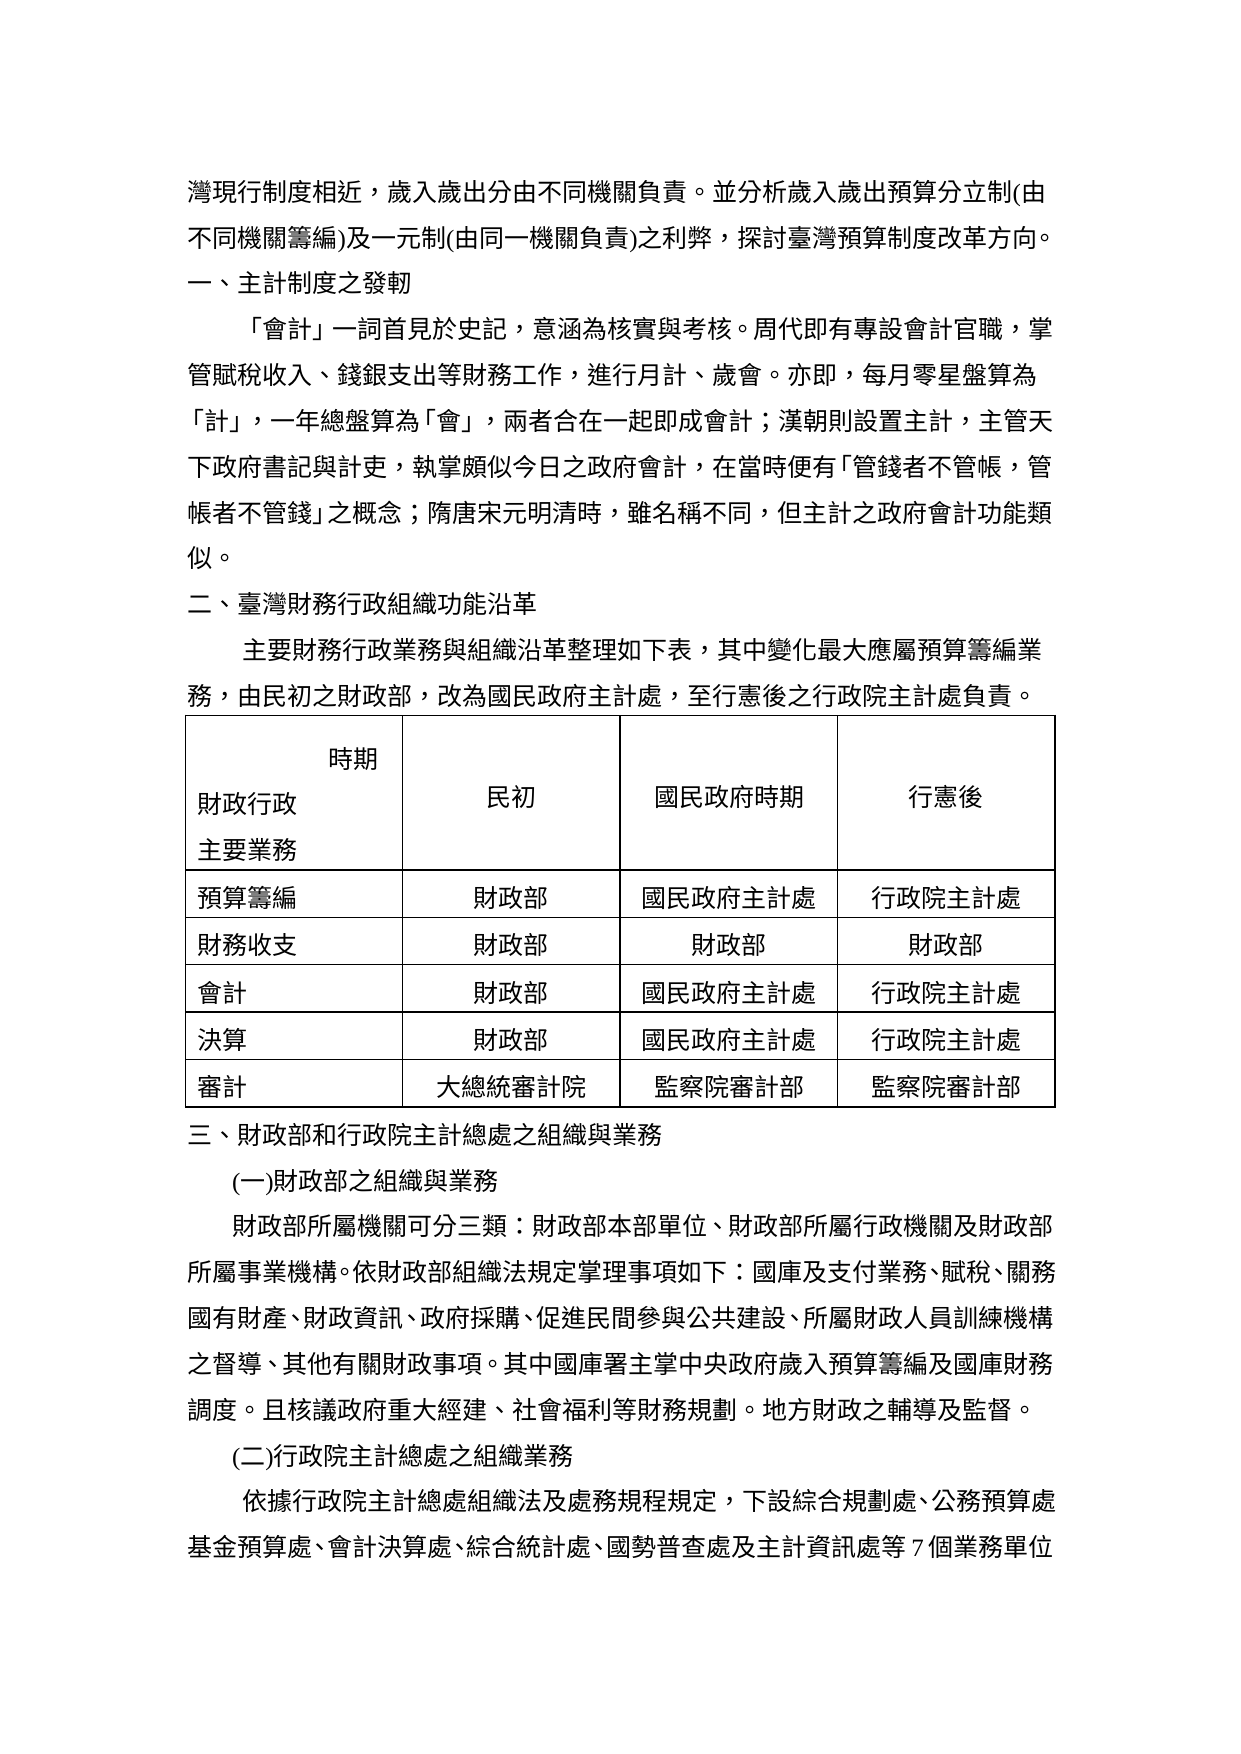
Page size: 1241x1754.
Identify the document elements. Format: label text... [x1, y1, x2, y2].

table_cell 監察院審計部 [621, 1060, 837, 1106]
table_cell 國民政府主計處 [621, 965, 837, 1011]
table_header 國民政府時期 [621, 716, 837, 869]
table_cell 大總統審計院 [403, 1060, 619, 1106]
table_cell 財務收支 [186, 918, 402, 964]
text 財政部所屬機關可分三類：財政部本部單位、財政部所屬行政機關及財政部所屬事業機構。依財政部組織法規定掌理事項如下：國庫及支付業務、賦稅、關務、國有財產、財政資訊、政府採購、促進民間參與公共建設、所屬財政人員訓練機構之督導、其他有關財政事項。其中國庫署主掌中央政府歲入預算籌編及國庫財務調度。且核議政府重大經建、社會福利等財務規劃。地方財政之輔導及監督。 [187, 1199, 1053, 1428]
subtitle 三、財政部和行政院主計總處之組織與業務 [187, 1108, 1053, 1153]
text (二)行政院主計總處之組織業務 [187, 1428, 1053, 1474]
table_cell 財政部 [403, 918, 619, 964]
table_cell 會計 [186, 965, 402, 1011]
table_cell 財政部 [621, 918, 837, 964]
table_cell 國民政府主計處 [621, 1013, 837, 1058]
table_cell 財政部 [403, 965, 619, 1011]
table_cell 財政部 [403, 1013, 619, 1058]
table_header 民初 [403, 716, 619, 869]
table_cell 行政院主計處 [838, 965, 1054, 1011]
text 以「會計」一詞之起源引述主計制度之發軔，從而論述臺灣財務行政組織從民初、國民政府乃至行憲後之演變；接續說明現行臺灣預算制度。行政院為國家最高行政機關，預算籌編工作由行政院主計總處負責，財政部則配合有關歲入預算之規劃，兩者皆隸屬行政院之下；再者，由政府總預算案籌編過程，導入兩者業務之關聯，及歲入與歲出審查分屬兩個機關主辦可能產生之問題；進一步對於日本、美國、英國與法國等4國之預算制度，針對負責編製預算之主管機關及編製過程加以闡述。多數國家之預算籌編任務多由單一機關負責；美國與臺灣現行制度相近，歲入歲出分由不同機關負責。並分析歲入歲出預算分立制(由不同機關籌編)及一元制(由同一機關負責)之利弊，探討臺灣預算制度改革方向。 [187, 164, 1053, 256]
table_cell 財政部 [403, 871, 619, 916]
text 主要財務行政業務與組織沿革整理如下表，其中變化最大應屬預算籌編業務，由民初之財政部，改為國民政府主計處，至行憲後之行政院主計處負責。 [187, 623, 1053, 714]
table_cell 財政部 [838, 918, 1054, 964]
text 一、主計制度之發軔 [187, 256, 1053, 302]
table_header 行憲後 [838, 716, 1054, 869]
table_cell 預算籌編 [186, 871, 402, 916]
text (一)財政部之組織與業務 [187, 1153, 1053, 1199]
text 「會計」一詞首見於史記，意涵為核實與考核。周代即有專設會計官職，掌管賦稅收入、錢銀支出等財務工作，進行月計、歲會。亦即，每月零星盤算為「計」，一年總盤算為「會」，兩者合在一起即成會計；漢朝則設置主計，主管天下政府書記與計吏，執掌頗似今日之政府會計，在當時便有「管錢者不管帳，管帳者不管錢」之概念；隋唐宋元明清時，雖名稱不同，但主計之政府會計功能類似。 [187, 302, 1053, 577]
table_cell 決算 [186, 1013, 402, 1058]
table_cell 監察院審計部 [838, 1060, 1054, 1106]
table_cell 行政院主計處 [838, 871, 1054, 916]
table_cell 行政院主計處 [838, 1013, 1054, 1058]
text 依據行政院主計總處組織法及處務規程規定，下設綜合規劃處、公務預算處、基金預算處、會計決算處、綜合統計處、國勢普查處及主計資訊處等7個業務單位。有關預算部門執掌如下，公務預算處辦理政府預算籌編相關事項、預算法規及作業規範修訂、中央對地方補助款核算及考核。基金預算處辦理中央政府特種基金預算籌編事宜、各基金預算審編、督導主管機關監督財團法人、信託基金及行政法人預算編製。會計決算處主要業務辦理會計法相關法規研修、政府會計共同規範、政府總決算暨附屬單位決、結算報告及內部審核機制等。 [187, 1474, 1053, 1566]
table_cell 審計 [186, 1060, 402, 1106]
table_cell 國民政府主計處 [621, 871, 837, 916]
table_header 時期 財政行政主要業務 [186, 716, 402, 869]
text 二、臺灣財務行政組織功能沿革 [187, 577, 1053, 623]
